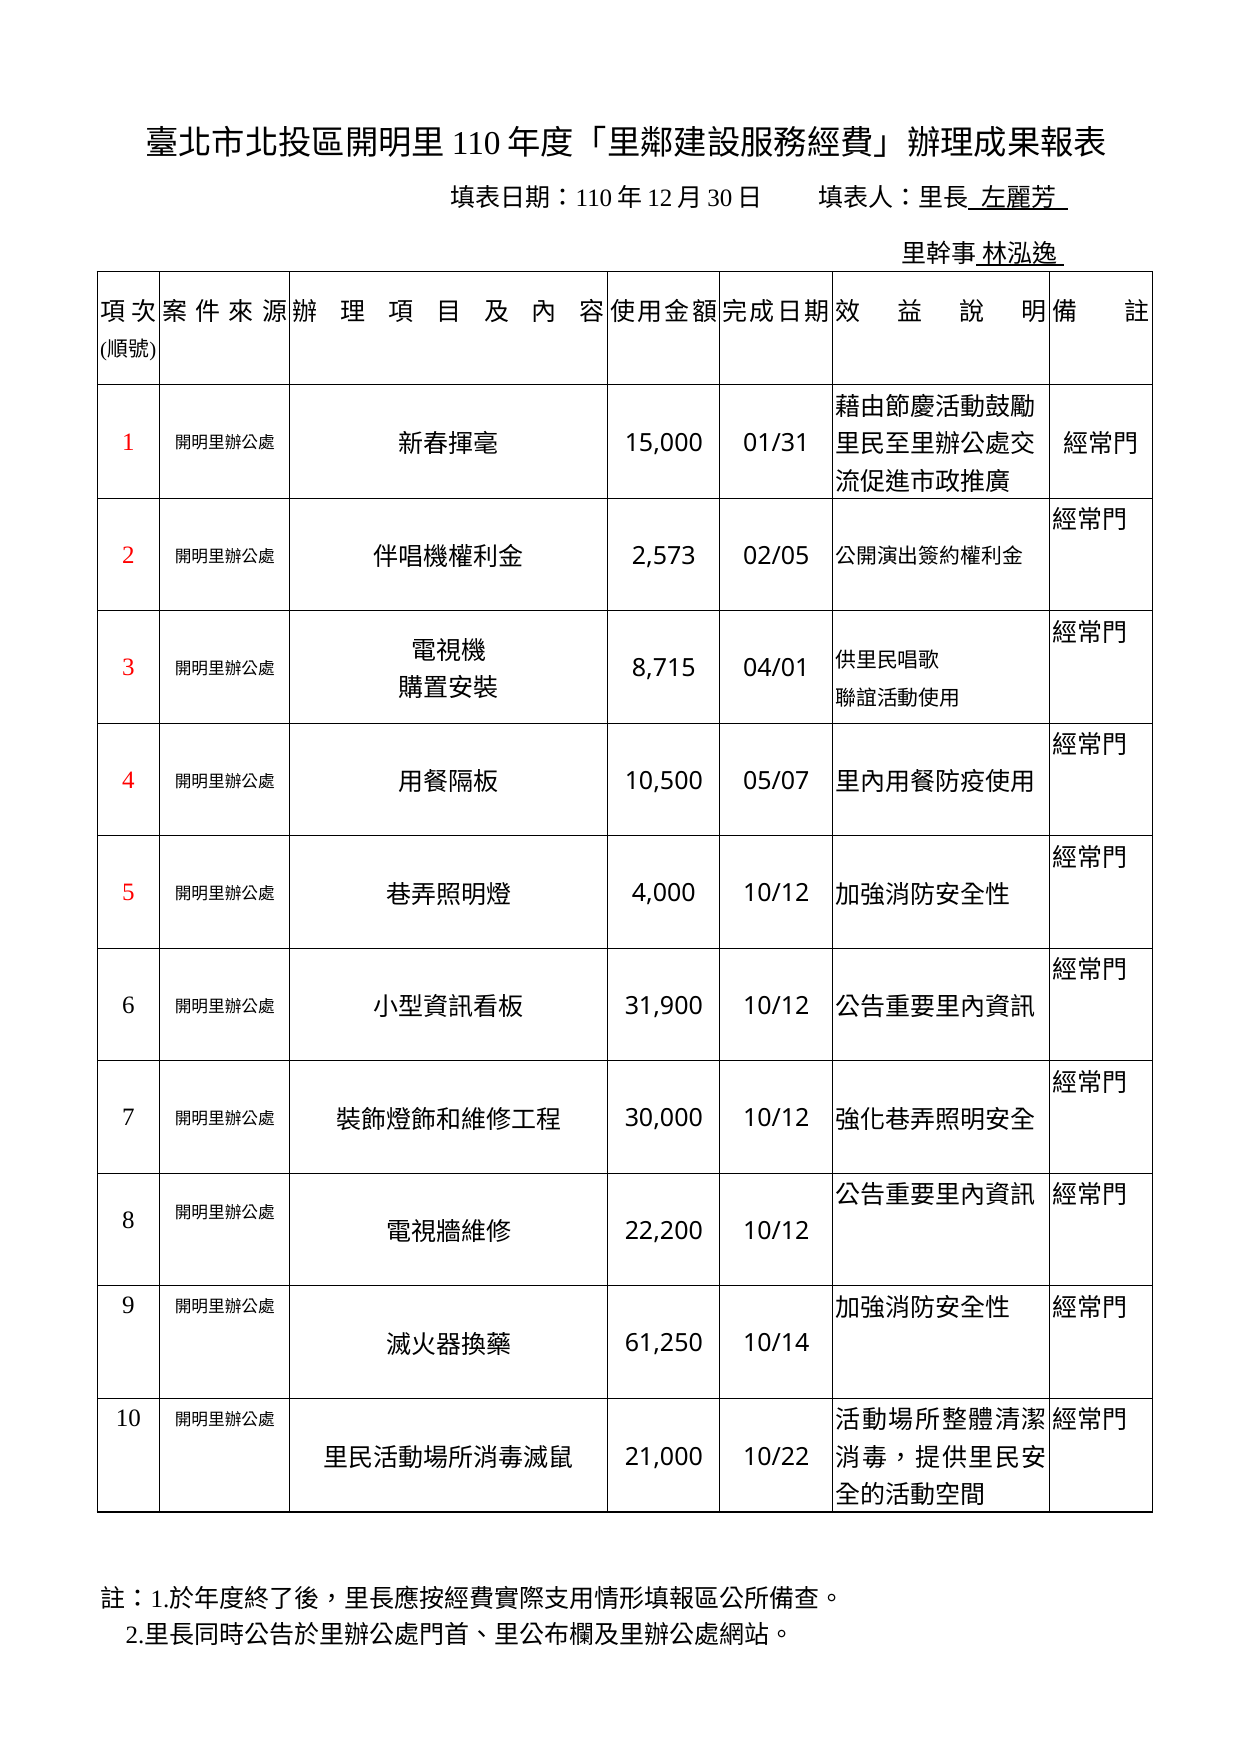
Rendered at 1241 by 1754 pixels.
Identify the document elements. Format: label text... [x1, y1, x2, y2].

table_cell 經常門 [1050, 1174, 1152, 1285]
table_cell 61,250 [608, 1286, 719, 1398]
table_cell 藉由節慶活動鼓勵里民至里辦公處交流促進市政推廣 [833, 385, 1049, 498]
table_cell 巷弄照明燈 [290, 836, 607, 948]
table_cell 4,000 [608, 836, 719, 948]
table_cell 經常門 [1050, 724, 1152, 835]
table_cell 供里民唱歌 聯誼活動使用 [833, 611, 1049, 723]
table_cell 經常門 [1050, 1399, 1152, 1511]
table_cell 10/12 [720, 949, 832, 1060]
table_cell 里民活動場所消毒滅鼠 [290, 1399, 607, 1511]
table_header 備註 [1050, 272, 1152, 384]
table_cell 05/07 [720, 724, 832, 835]
table_cell 10/12 [720, 1174, 832, 1285]
table_cell 2,573 [608, 499, 719, 610]
table_cell 用餐隔板 [290, 724, 607, 835]
table_cell 公告重要里內資訊 [833, 1174, 1049, 1285]
table_cell 里內用餐防疫使用 [833, 724, 1049, 835]
table_cell 加強消防安全性 [833, 1286, 1049, 1398]
table_cell 開明里辦公處 [160, 611, 289, 723]
table_header 案件來源 [160, 272, 289, 384]
table_header 效益說明 [833, 272, 1049, 384]
table_cell 10/12 [720, 1061, 832, 1173]
table_cell 經常門 [1050, 611, 1152, 723]
table_cell 7 [98, 1061, 159, 1173]
table_cell 開明里辦公處 [160, 836, 289, 948]
table_cell 01/31 [720, 385, 832, 498]
text 里幹事 林泓逸 [100, 233, 1152, 271]
table_cell 22,200 [608, 1174, 719, 1285]
table_cell 開明里辦公處 [160, 1061, 289, 1173]
table_cell 電視牆維修 [290, 1174, 607, 1285]
table_cell 新春揮毫 [290, 385, 607, 498]
table_cell 強化巷弄照明安全 [833, 1061, 1049, 1173]
table_cell 21,000 [608, 1399, 719, 1511]
table_cell 小型資訊看板 [290, 949, 607, 1060]
table_cell 開明里辦公處 [160, 1174, 289, 1285]
table_cell 3 [98, 611, 159, 723]
table_cell 滅火器換藥 [290, 1286, 607, 1398]
table_cell 開明里辦公處 [160, 1399, 289, 1511]
table_cell 電視機 購置安裝 [290, 611, 607, 723]
table_header 項次(順號) [98, 272, 159, 384]
table_cell 開明里辦公處 [160, 499, 289, 610]
table_cell 6 [98, 949, 159, 1060]
table_cell 經常門 [1050, 1286, 1152, 1398]
table_header 辦理項目及內容 [290, 272, 607, 384]
table_cell 經常門 [1050, 1061, 1152, 1173]
table_cell 加強消防安全性 [833, 836, 1049, 948]
table_cell 開明里辦公處 [160, 385, 289, 498]
table_cell 2 [98, 499, 159, 610]
table_cell 10/12 [720, 836, 832, 948]
text 臺北市北投區開明里110年度「里鄰建設服務經費」辦理成果報表 [100, 102, 1152, 177]
table_cell 31,900 [608, 949, 719, 1060]
table_cell 經常門 [1050, 385, 1152, 498]
table_cell 5 [98, 836, 159, 948]
table_cell 30,000 [608, 1061, 719, 1173]
table_cell 開明里辦公處 [160, 724, 289, 835]
table_cell 1 [98, 385, 159, 498]
table_header 完成日期 [720, 272, 832, 384]
table_cell 10,500 [608, 724, 719, 835]
table_cell 9 [98, 1286, 159, 1398]
table_cell 經常門 [1050, 949, 1152, 1060]
table_cell 8 [98, 1174, 159, 1285]
table_cell 經常門 [1050, 836, 1152, 948]
table_cell 10/14 [720, 1286, 832, 1398]
text 填表日期：110年12月30日 填表人：里長 左麗芳 [100, 177, 1152, 214]
table_cell 10/22 [720, 1399, 832, 1511]
table_cell 活動場所整體清潔消毒，提供里民安全的活動空間 [833, 1399, 1049, 1511]
table_header 使用金額 [608, 272, 719, 384]
table_cell 伴唱機權利金 [290, 499, 607, 610]
table_cell 公告重要里內資訊 [833, 949, 1049, 1060]
table_cell 04/01 [720, 611, 832, 723]
table_cell 公開演出簽約權利金 [833, 499, 1049, 610]
table_cell 開明里辦公處 [160, 949, 289, 1060]
table_cell 4 [98, 724, 159, 835]
table_cell 10 [98, 1399, 159, 1511]
table_cell 02/05 [720, 499, 832, 610]
table_cell 經常門 [1050, 499, 1152, 610]
table_cell 8,715 [608, 611, 719, 723]
table_cell 15,000 [608, 385, 719, 498]
table_cell 開明里辦公處 [160, 1286, 289, 1398]
table_cell 裝飾燈飾和維修工程 [290, 1061, 607, 1173]
